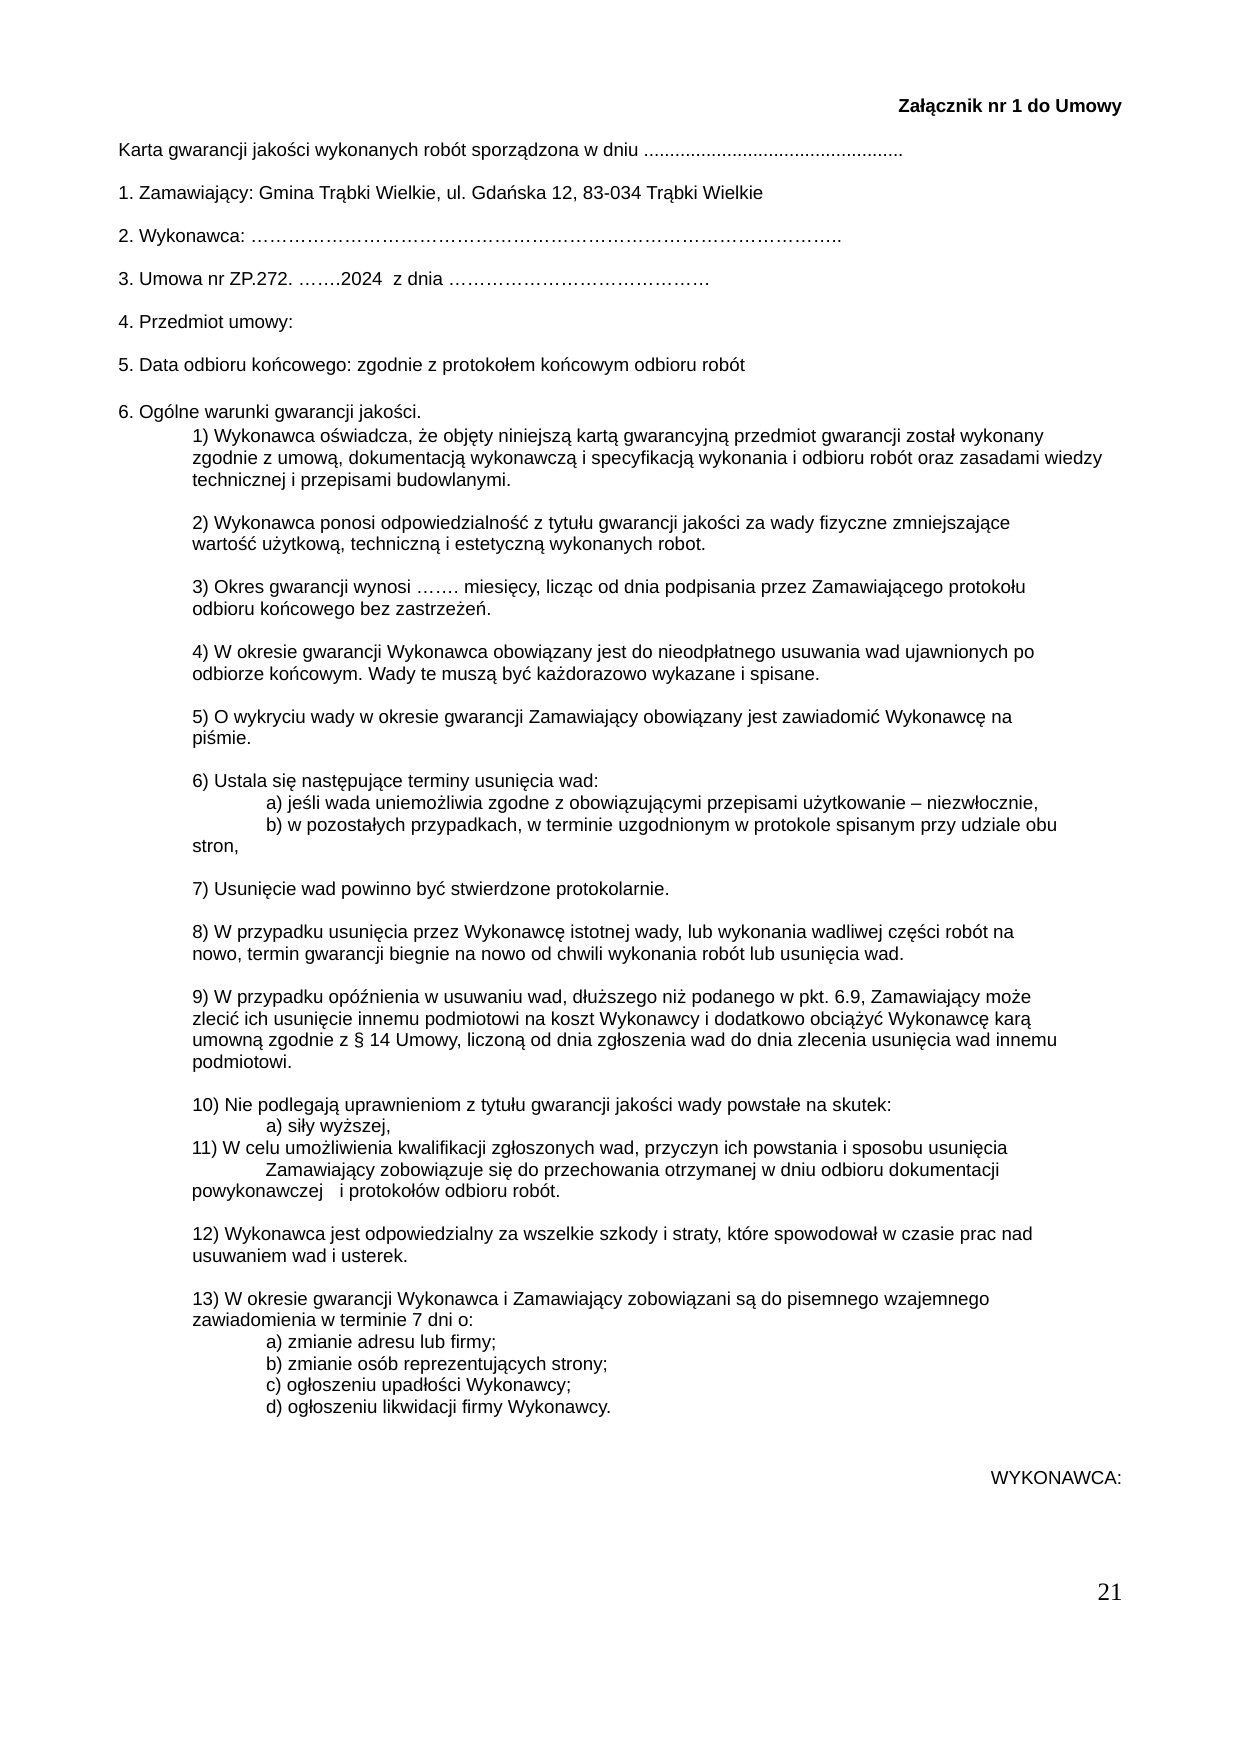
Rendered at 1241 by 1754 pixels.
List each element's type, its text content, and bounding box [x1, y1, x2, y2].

text b) w pozostałych przypadkach, w terminie uzgodnionym w protokole spisanym przy udziale obu stron, [118, 813, 1122, 878]
text 3) Okres gwarancji wynosi ……. miesięcy, licząc od dnia podpisania przez Zamawiającego protokołu odbioru końcowego bez zastrzeżeń. [118, 576, 1122, 641]
text d) ogłoszeniu likwidacji firmy Wykonawcy. [118, 1396, 1122, 1417]
text a) siły wyższej, [118, 1115, 1122, 1137]
text 5) O wykryciu wady w okresie gwarancji Zamawiający obowiązany jest zawiadomić Wykonawcę na piśmie. [118, 706, 1122, 770]
text 5. Data odbioru końcowego: zgodnie z protokołem końcowym odbioru robót [118, 354, 1122, 376]
text 2. Wykonawca: ………………………………………………………………………………….. [118, 225, 1122, 246]
text a) jeśli wada uniemożliwia zgodne z obowiązującymi przepisami użytkowanie – niezwłocznie, [118, 792, 1122, 813]
text 1. Zamawiający: Gmina Trąbki Wielkie, ul. Gdańska 12, 83-034 Trąbki Wielkie [118, 182, 1122, 203]
text 13) W okresie gwarancji Wykonawca i Zamawiający zobowiązani są do pisemnego wzajemnego zawiadomienia w terminie 7 dni o: [118, 1288, 1122, 1331]
text 7) Usunięcie wad powinno być stwierdzone protokolarnie. [118, 878, 1122, 921]
text Karta gwarancji jakości wykonanych robót sporządzona w dniu .................................................. [118, 138, 1122, 160]
text 4) W okresie gwarancji Wykonawca obowiązany jest do nieodpłatnego usuwania wad ujawnionych po odbiorze końcowym. Wady te muszą być każdorazowo wykazane i spisane. [118, 641, 1122, 706]
text 11) W celu umożliwienia kwalifikacji zgłoszonych wad, przyczyn ich powstania i sposobu usunięcia Zamawiający zobowiązuje się do przechowania otrzymanej w dniu odbioru dokumentacji powykonawczej i protokołów odbioru robót. [192, 1137, 1122, 1223]
text Załącznik nr 1 do Umowy [118, 95, 1122, 117]
text 1) Wykonawca oświadcza, że objęty niniejszą kartą gwarancyjną przedmiot gwarancji został wykonany zgodnie z umową, dokumentacją wykonawczą i specyfikacją wykonania i odbioru robót oraz zasadami wiedzy technicznej i przepisami budowlanymi. 2) Wykonawca ponosi odpowiedzialność z tytułu gwarancji jakości za wady fizyczne zmniejszające wartość użytkową, techniczną i estetyczną wykonanych robot. [118, 425, 1122, 576]
text 12) Wykonawca jest odpowiedzialny za wszelkie szkody i straty, które spowodował w czasie prac nad usuwaniem wad i usterek. [118, 1223, 1122, 1288]
text 4. Przedmiot umowy: [118, 311, 1122, 332]
text 9) W przypadku opóźnienia w usuwaniu wad, dłuższego niż podanego w pkt. 6.9, Zamawiający może zlecić ich usunięcie innemu podmiotowi na koszt Wykonawcy i dodatkowo obciążyć Wykonawcę karą umowną zgodnie z § 14 Umowy, liczoną od dnia zgłoszenia wad do dnia zlecenia usunięcia wad innemu podmiotowi. [118, 986, 1122, 1094]
text 6. Ogólne warunki gwarancji jakości. [118, 400, 1122, 422]
text c) ogłoszeniu upadłości Wykonawcy; [118, 1374, 1122, 1396]
text a) zmianie adresu lub firmy; [118, 1331, 1122, 1352]
text b) zmianie osób reprezentujących strony; [118, 1352, 1122, 1374]
text WYKONAWCA: [118, 1467, 1122, 1488]
text 10) Nie podlegają uprawnieniom z tytułu gwarancji jakości wady powstałe na skutek: [118, 1094, 1122, 1115]
text 8) W przypadku usunięcia przez Wykonawcę istotnej wady, lub wykonania wadliwej części robót na nowo, termin gwarancji biegnie na nowo od chwili wykonania robót lub usunięcia wad. [118, 921, 1122, 986]
text 6) Ustala się następujące terminy usunięcia wad: [118, 770, 1122, 792]
text 3. Umowa nr ZP.272. …….2024 z dnia …………………………………… [118, 268, 1122, 289]
